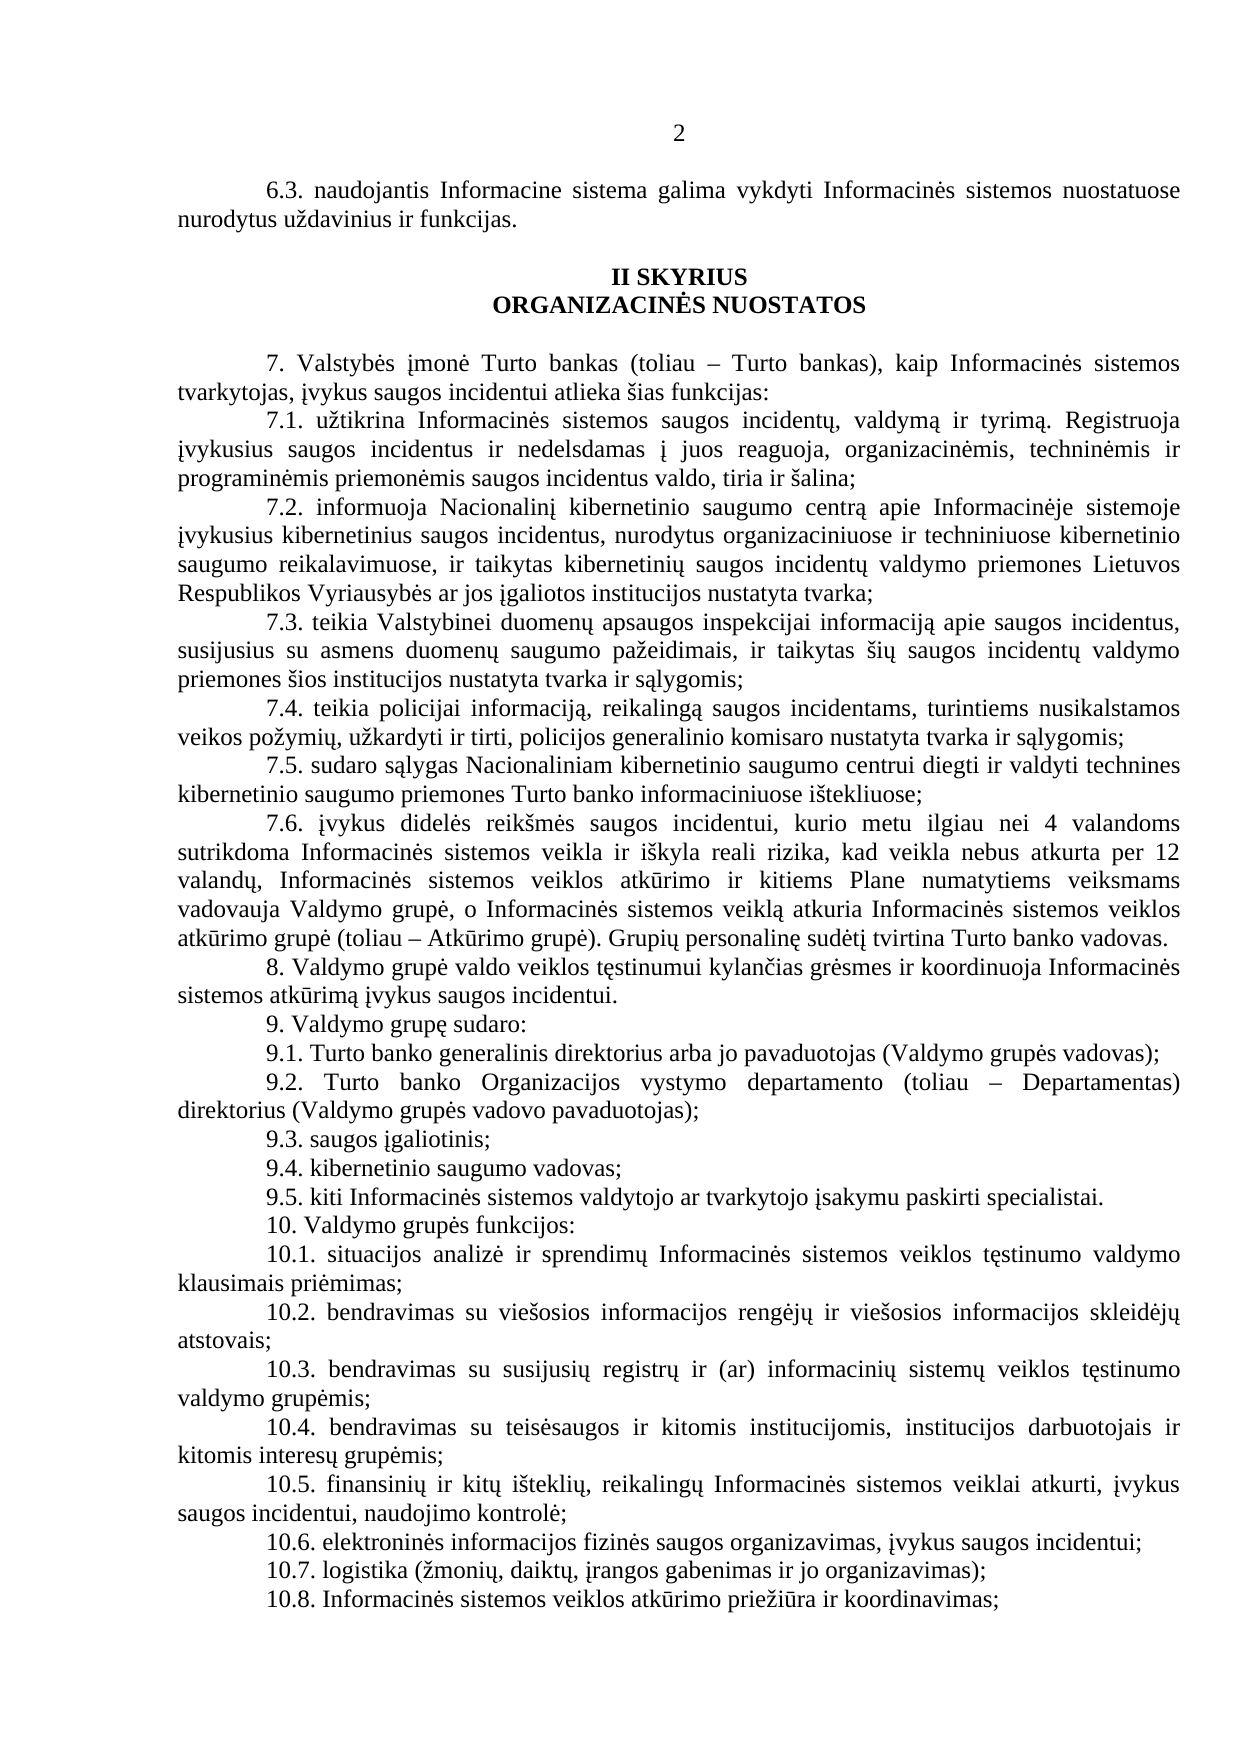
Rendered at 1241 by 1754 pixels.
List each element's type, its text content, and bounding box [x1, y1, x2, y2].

text 10.7. logistika (žmonių, daiktų, įrangos gabenimas ir jo organizavimas); [177, 1556, 1181, 1584]
text II SKYRIUS [177, 262, 1181, 291]
text 6.3. naudojantis Informacine sistema galima vykdyti Informacinės sistemos nuostatuose nurodytus uždavinius ir funkcijas. [177, 176, 1181, 233]
text 10. Valdymo grupės funkcijos: [177, 1211, 1181, 1239]
text 10.5. finansinių ir kitų išteklių, reikalingų Informacinės sistemos veiklai atkurti, įvykus saugos incidentui, naudojimo kontrolė; [177, 1469, 1181, 1527]
text 7.3. teikia Valstybinei duomenų apsaugos inspekcijai informaciją apie saugos incidentus, susijusius su asmens duomenų saugumo pažeidimais, ir taikytas šių saugos incidentų valdymo priemones šios institucijos nustatyta tvarka ir sąlygomis; [177, 607, 1181, 693]
text 9.4. kibernetinio saugumo vadovas; [177, 1153, 1181, 1182]
text 7.5. sudaro sąlygas Nacionaliniam kibernetinio saugumo centrui diegti ir valdyti technines kibernetinio saugumo priemones Turto banko informaciniuose ištekliuose; [177, 751, 1181, 808]
text 7. Valstybės įmonė Turto bankas (toliau – Turto bankas), kaip Informacinės sistemos tvarkytojas, įvykus saugos incidentui atlieka šias funkcijas: [177, 348, 1181, 406]
text 7.4. teikia policijai informaciją, reikalingą saugos incidentams, turintiems nusikalstamos veikos požymių, užkardyti ir tirti, policijos generalinio komisaro nustatyta tvarka ir sąlygomis; [177, 693, 1181, 751]
text 9.3. saugos įgaliotinis; [177, 1124, 1181, 1153]
text 9.5. kiti Informacinės sistemos valdytojo ar tvarkytojo įsakymu paskirti specialistai. [177, 1182, 1181, 1211]
text 9.1. Turto banko generalinis direktorius arba jo pavaduotojas (Valdymo grupės vadovas); [177, 1038, 1181, 1067]
text 9. Valdymo grupę sudaro: [177, 1009, 1181, 1038]
text 8. Valdymo grupė valdo veiklos tęstinumui kylančias grėsmes ir koordinuoja Informacinės sistemos atkūrimą įvykus saugos incidentui. [177, 952, 1181, 1009]
text 7.2. informuoja Nacionalinį kibernetinio saugumo centrą apie Informacinėje sistemoje įvykusius kibernetinius saugos incidentus, nurodytus organizaciniuose ir techniniuose kibernetinio saugumo reikalavimuose, ir taikytas kibernetinių saugos incidentų valdymo priemones Lietuvos Respublikos Vyriausybės ar jos įgaliotos institucijos nustatyta tvarka; [177, 492, 1181, 607]
text 10.4. bendravimas su teisėsaugos ir kitomis institucijomis, institucijos darbuotojais ir kitomis interesų grupėmis; [177, 1412, 1181, 1469]
text 10.2. bendravimas su viešosios informacijos rengėjų ir viešosios informacijos skleidėjų atstovais; [177, 1297, 1181, 1354]
text 9.2. Turto banko Organizacijos vystymo departamento (toliau – Departamentas) direktorius (Valdymo grupės vadovo pavaduotojas); [177, 1067, 1181, 1124]
text 10.8. Informacinės sistemos veiklos atkūrimo priežiūra ir koordinavimas; [177, 1584, 1181, 1613]
text 7.1. užtikrina Informacinės sistemos saugos incidentų, valdymą ir tyrimą. Registruoja įvykusius saugos incidentus ir nedelsdamas į juos reaguoja, organizacinėmis, techninėmis ir programinėmis priemonėmis saugos incidentus valdo, tiria ir šalina; [177, 406, 1181, 492]
text 7.6. įvykus didelės reikšmės saugos incidentui, kurio metu ilgiau nei 4 valandoms sutrikdoma Informacinės sistemos veikla ir iškyla reali rizika, kad veikla nebus atkurta per 12 valandų, Informacinės sistemos veiklos atkūrimo ir kitiems Plane numatytiems veiksmams vadovauja Valdymo grupė, o Informacinės sistemos veiklą atkuria Informacinės sistemos veiklos atkūrimo grupė (toliau – Atkūrimo grupė). Grupių personalinę sudėtį tvirtina Turto banko vadovas. [177, 808, 1181, 952]
text 10.1. situacijos analizė ir sprendimų Informacinės sistemos veiklos tęstinumo valdymo klausimais priėmimas; [177, 1239, 1181, 1297]
text 10.3. bendravimas su susijusių registrų ir (ar) informacinių sistemų veiklos tęstinumo valdymo grupėmis; [177, 1354, 1181, 1412]
text 10.6. elektroninės informacijos fizinės saugos organizavimas, įvykus saugos incidentui; [177, 1527, 1181, 1556]
text ORGANIZACINĖS NUOSTATOS [177, 291, 1181, 319]
